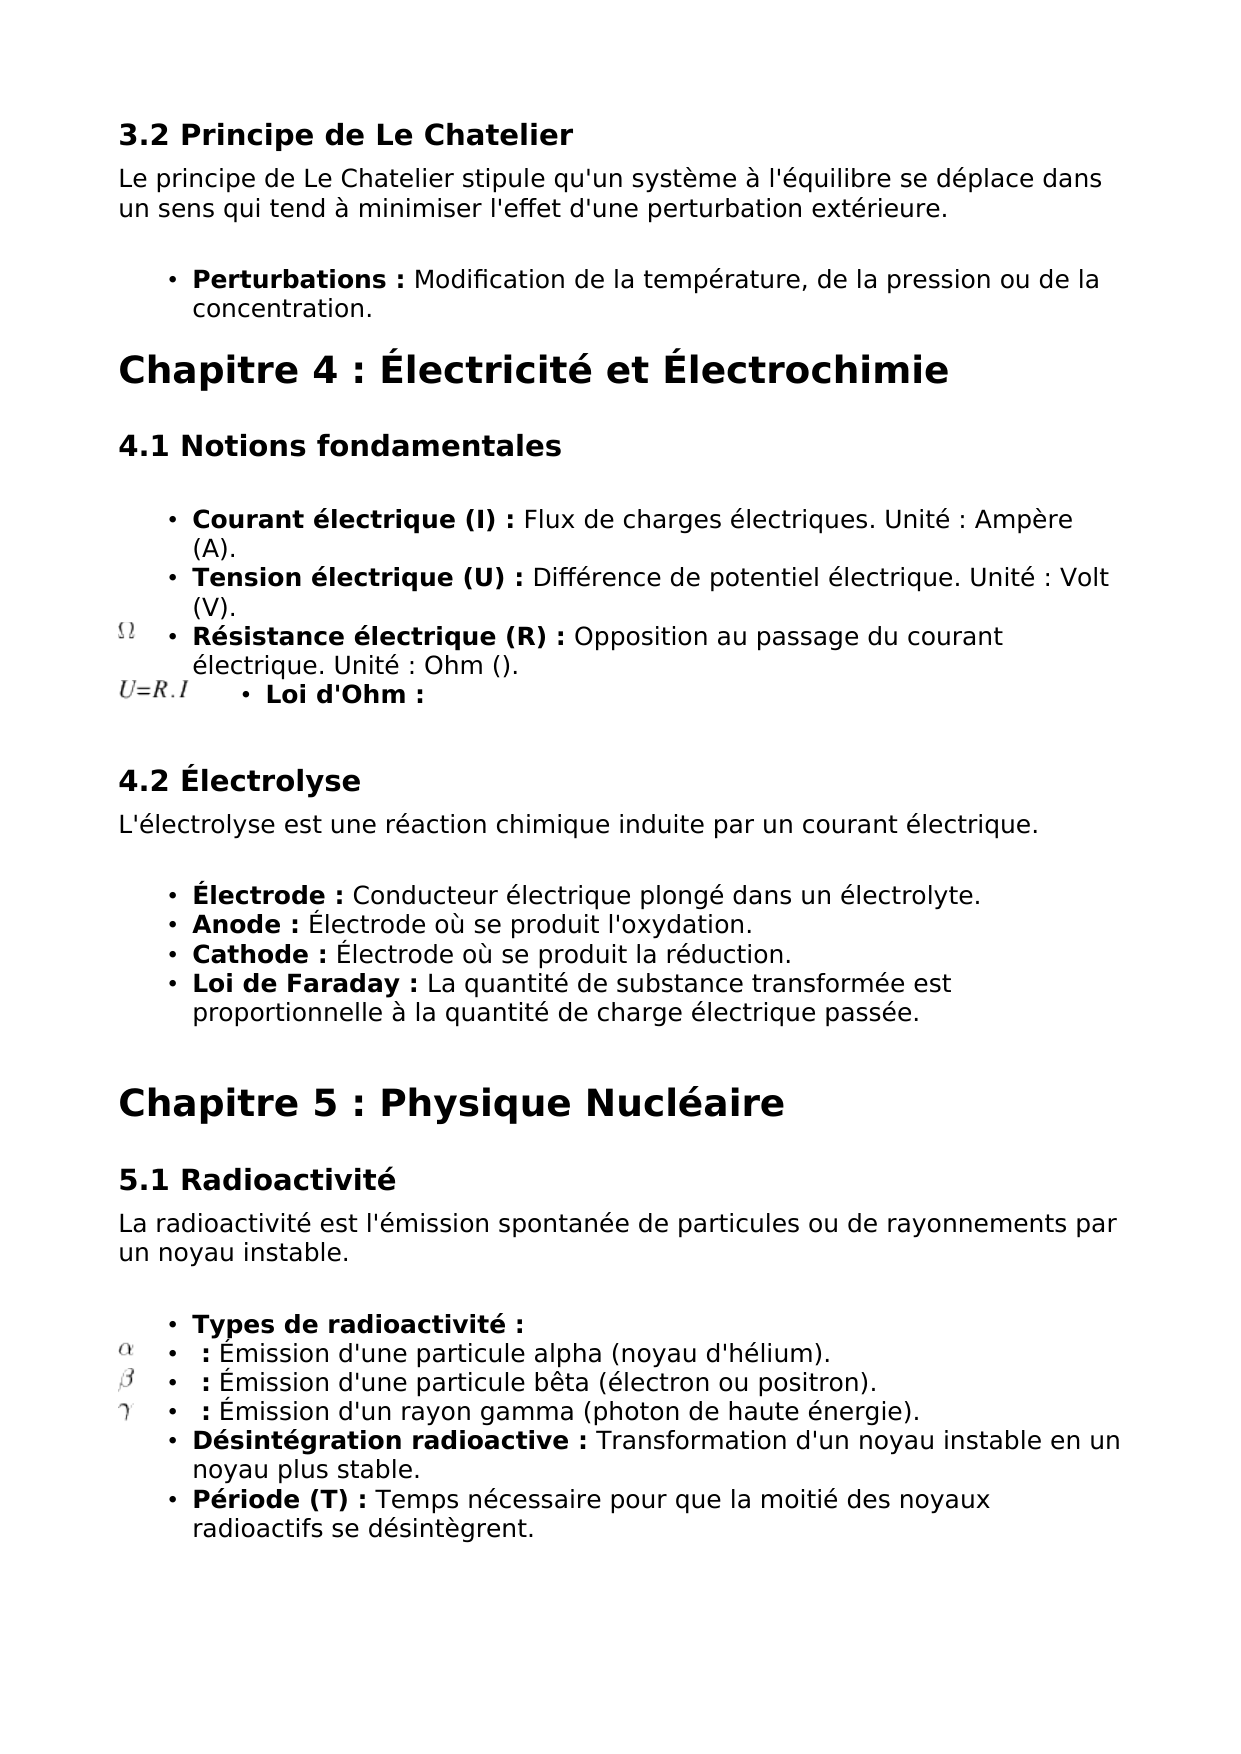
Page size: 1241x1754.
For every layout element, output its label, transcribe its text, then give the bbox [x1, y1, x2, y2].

list Électrode : Conducteur électrique plongé dans un électrolyte. [177, 882, 1122, 911]
subtitle Chapitre 5 : Physique Nucléaire [118, 1082, 1122, 1126]
subtitle 3.2 Principe de Le Chatelier [118, 118, 1122, 152]
list Loi d'Ohm : [177, 680, 1122, 709]
text Le principe de Le Chatelier stipule qu'un système à l'équilibre se déplace dans un sens qui tend à minimiser l'effet d'une perturbation extérieure. [118, 164, 1122, 223]
list Types de radioactivité : [177, 1310, 1122, 1339]
subtitle 4.2 Électrolyse [118, 764, 1122, 798]
picture [118, 680, 192, 706]
picture [118, 1338, 137, 1364]
subtitle Chapitre 4 : Électricité et Électrochimie [118, 348, 1122, 392]
list : Émission d'une particule alpha (noyau d'hélium). [177, 1339, 1122, 1368]
picture [118, 1368, 136, 1394]
list Désintégration radioactive : Transformation d'un noyau instable en un noyau plus stable. [177, 1426, 1122, 1485]
list Tension électrique (U) : Différence de potentiel électrique. Unité : Volt (V). [177, 564, 1122, 622]
picture [118, 622, 139, 647]
text L'électrolyse est une réaction chimique induite par un courant électrique. [118, 810, 1122, 839]
text La radioactivité est l'émission spontanée de particules ou de rayonnements par un noyau instable. [118, 1209, 1122, 1268]
subtitle 5.1 Radioactivité [118, 1163, 1122, 1197]
list Perturbations : Modification de la température, de la pression ou de la concentration. [177, 265, 1122, 323]
list : Émission d'un rayon gamma (photon de haute énergie). [177, 1397, 1122, 1426]
picture [118, 1397, 134, 1423]
list Anode : Électrode où se produit l'oxydation. [177, 911, 1122, 940]
list Résistance électrique (R) : Opposition au passage du courant électrique. Unité : Ohm (). [177, 622, 1122, 680]
list Cathode : Électrode où se produit la réduction. [177, 940, 1122, 969]
list : Émission d'une particule bêta (électron ou positron). [177, 1368, 1122, 1397]
list Loi de Faraday : La quantité de substance transformée est proportionnelle à la quantité de charge électrique passée. [177, 969, 1122, 1027]
subtitle 4.1 Notions fondamentales [118, 429, 1122, 463]
list Période (T) : Temps nécessaire pour que la moitié des noyaux radioactifs se désintègrent. [177, 1485, 1122, 1543]
list Courant électrique (I) : Flux de charges électriques. Unité : Ampère (A). [177, 505, 1122, 564]
